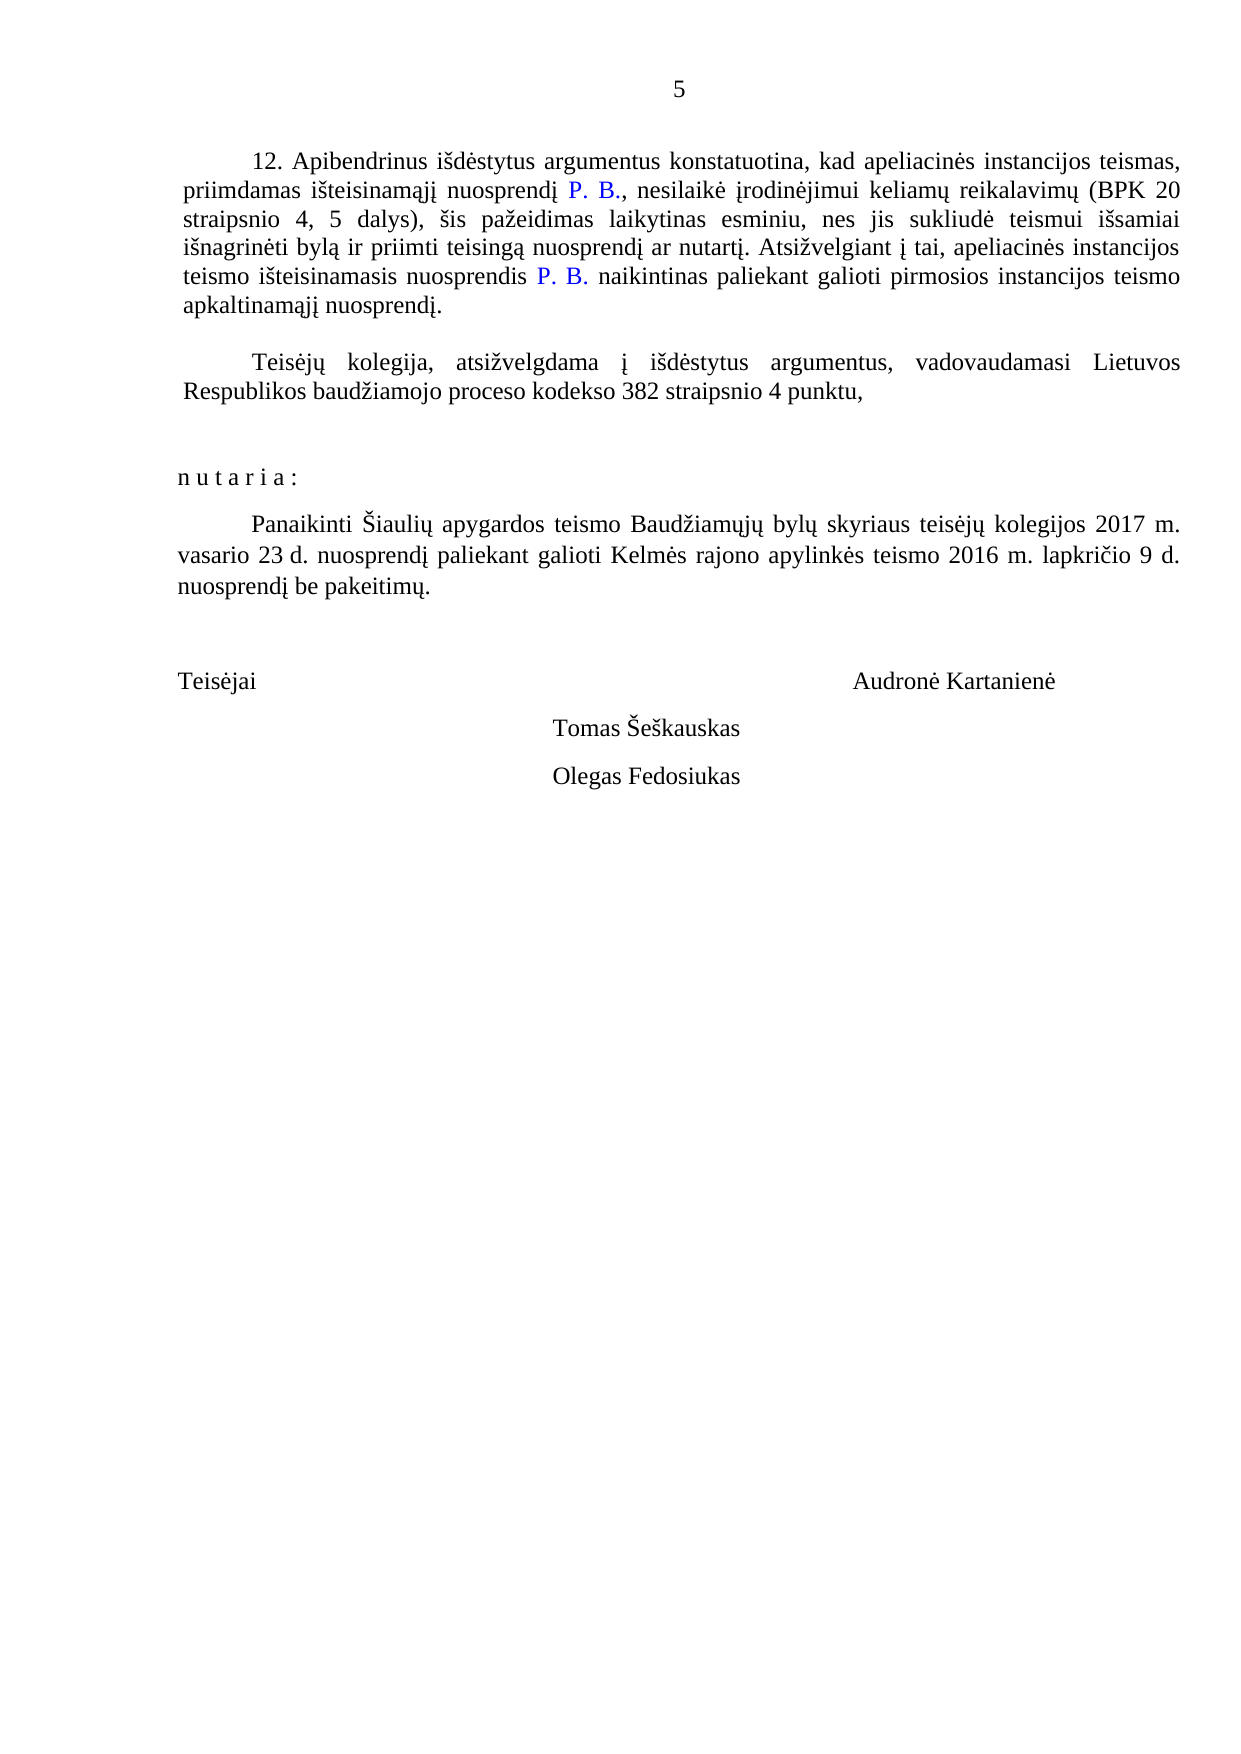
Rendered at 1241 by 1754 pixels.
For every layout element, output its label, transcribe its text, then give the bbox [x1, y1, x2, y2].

text Panaikinti Šiaulių apygardos teismo Baudžiamųjų bylų skyriaus teisėjų kolegijos 2017 m. vasario 23 d. nuosprendį paliekant galioti Kelmės rajono apylinkės teismo 2016 m. lapkričio 9 d. nuosprendį be pakeitimų. [177, 509, 1181, 599]
text Teisėjai Audronė Kartanienė [177, 666, 1181, 694]
text Teisėjų kolegija, atsižvelgdama į išdėstytus argumentus, vadovaudamasi Lietuvos Respublikos baudžiamojo proceso kodekso 382 straipsnio 4 punktu, [183, 347, 1181, 405]
text Olegas Fedosiukas [177, 761, 1181, 789]
text Tomas Šeškauskas [177, 713, 1181, 742]
text 12. Apibendrinus išdėstytus argumentus konstatuotina, kad apeliacinės instancijos teismas, priimdamas išteisinamąjį nuosprendį P. B., nesilaikė įrodinėjimui keliamų reikalavimų (BPK 20 straipsnio 4, 5 dalys), šis pažeidimas laikytinas esminiu, nes jis sukliudė teismui išsamiai išnagrinėti bylą ir priimti teisingą nuosprendį ar nutartį. Atsižvelgiant į tai, apeliacinės instancijos teismo išteisinamasis nuosprendis P. B. naikintinas paliekant galioti pirmosios instancijos teismo apkaltinamąjį nuosprendį. [183, 146, 1181, 319]
text n u t a r i a : [177, 462, 1181, 491]
